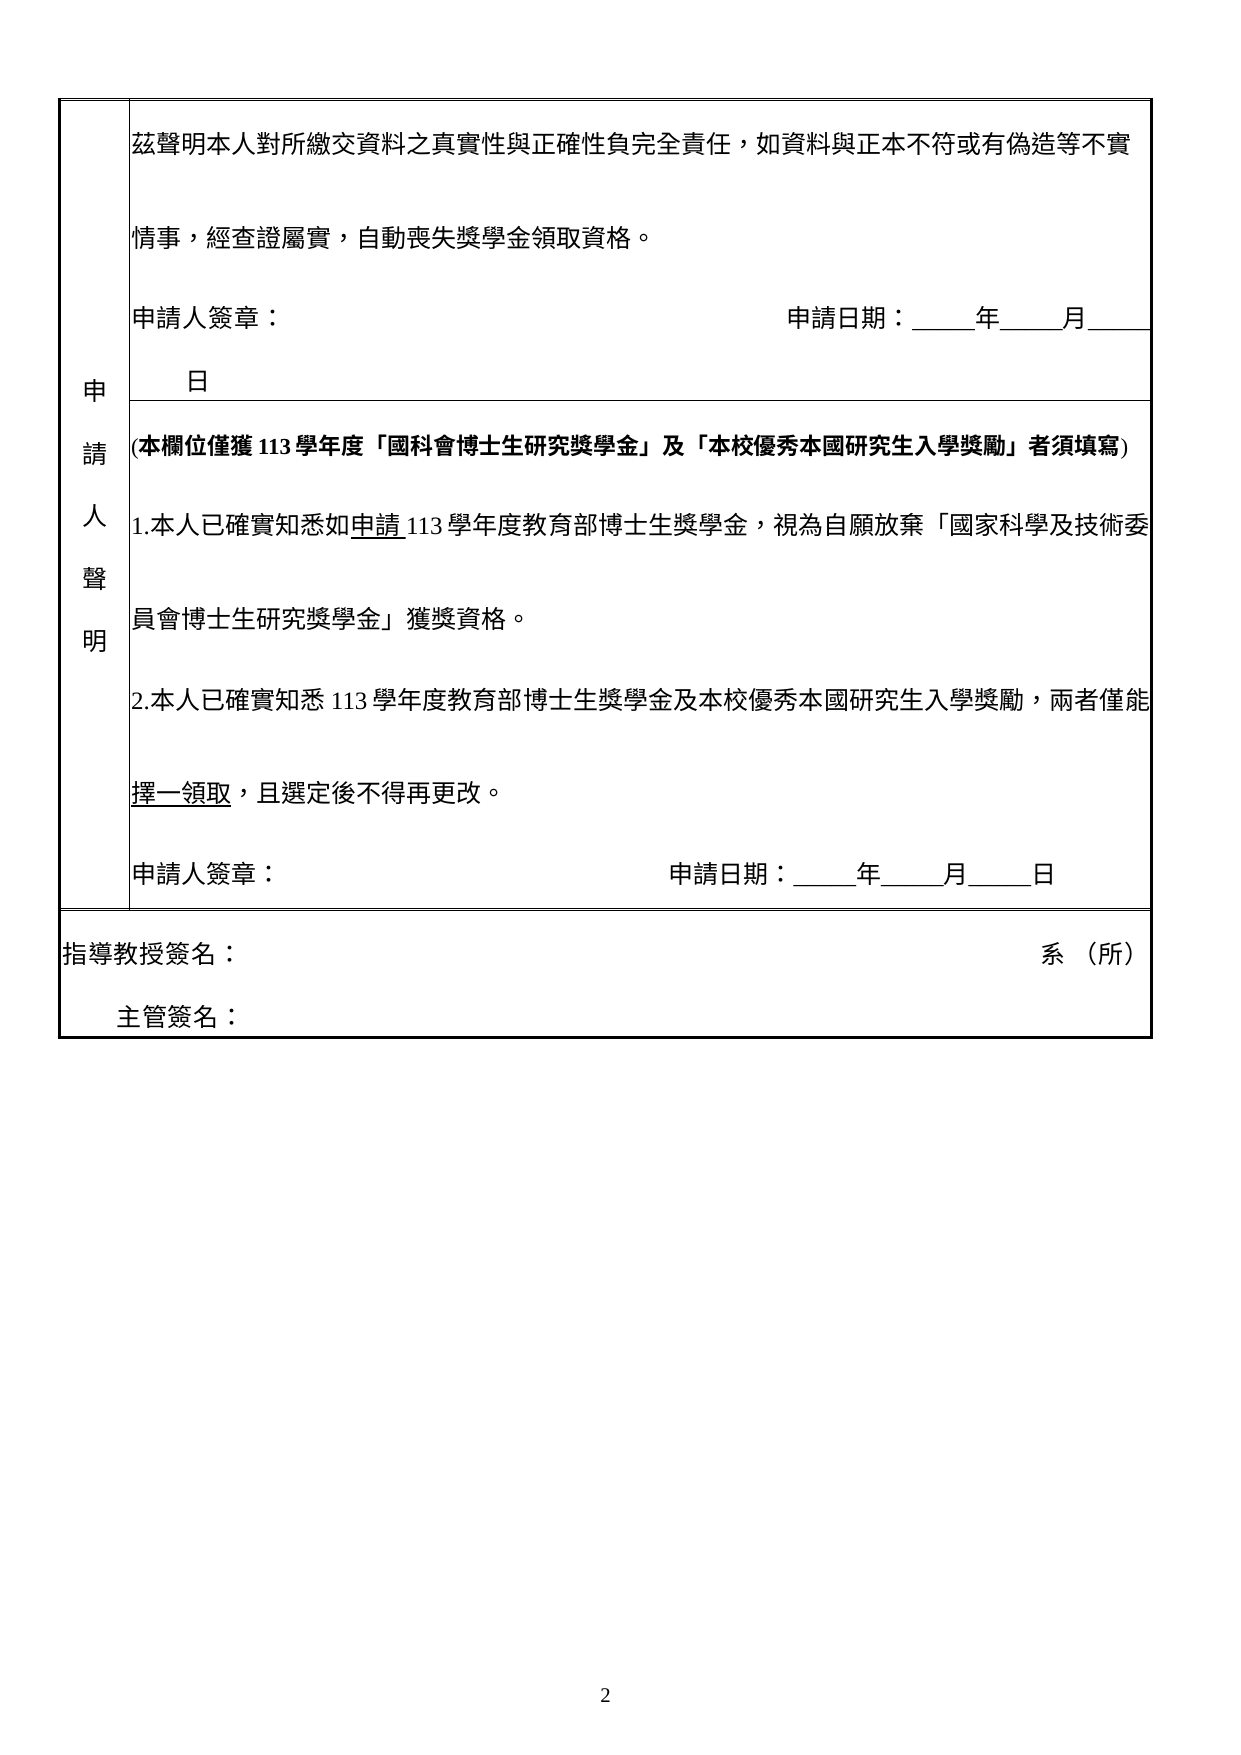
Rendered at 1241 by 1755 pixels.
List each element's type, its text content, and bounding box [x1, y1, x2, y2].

table_cell (本欄位僅獲113學年度「國科會博士生研究獎學金」及「本校優秀本國研究生入學獎勵」者須填寫) 1.本人已確實知悉如申請113學年度教育部博士生獎學金，視為自願放棄「國家科學及技術委員會博士生研究獎學金」獲獎資格。 2.本人已確實知悉113學年度教育部博士生獎學金及本校優秀本國研究生入學獎勵，兩者僅能擇一領取，且選定後不得再更改。 申請人簽章： 申請日期：_____年_____月_____日 [130, 401, 1150, 908]
table_cell 指導教授簽名： 系（所）主管簽名： [61, 911, 1150, 1036]
table_cell 申 請 人 聲 明 [61, 101, 129, 908]
table_cell 茲聲明本人對所繳交資料之真實性與正確性負完全責任，如資料與正本不符或有偽造等不實情事，經查證屬實，自動喪失獎學金領取資格。 申請人簽章： 申請日期：_____年_____月_____日 [130, 101, 1150, 400]
